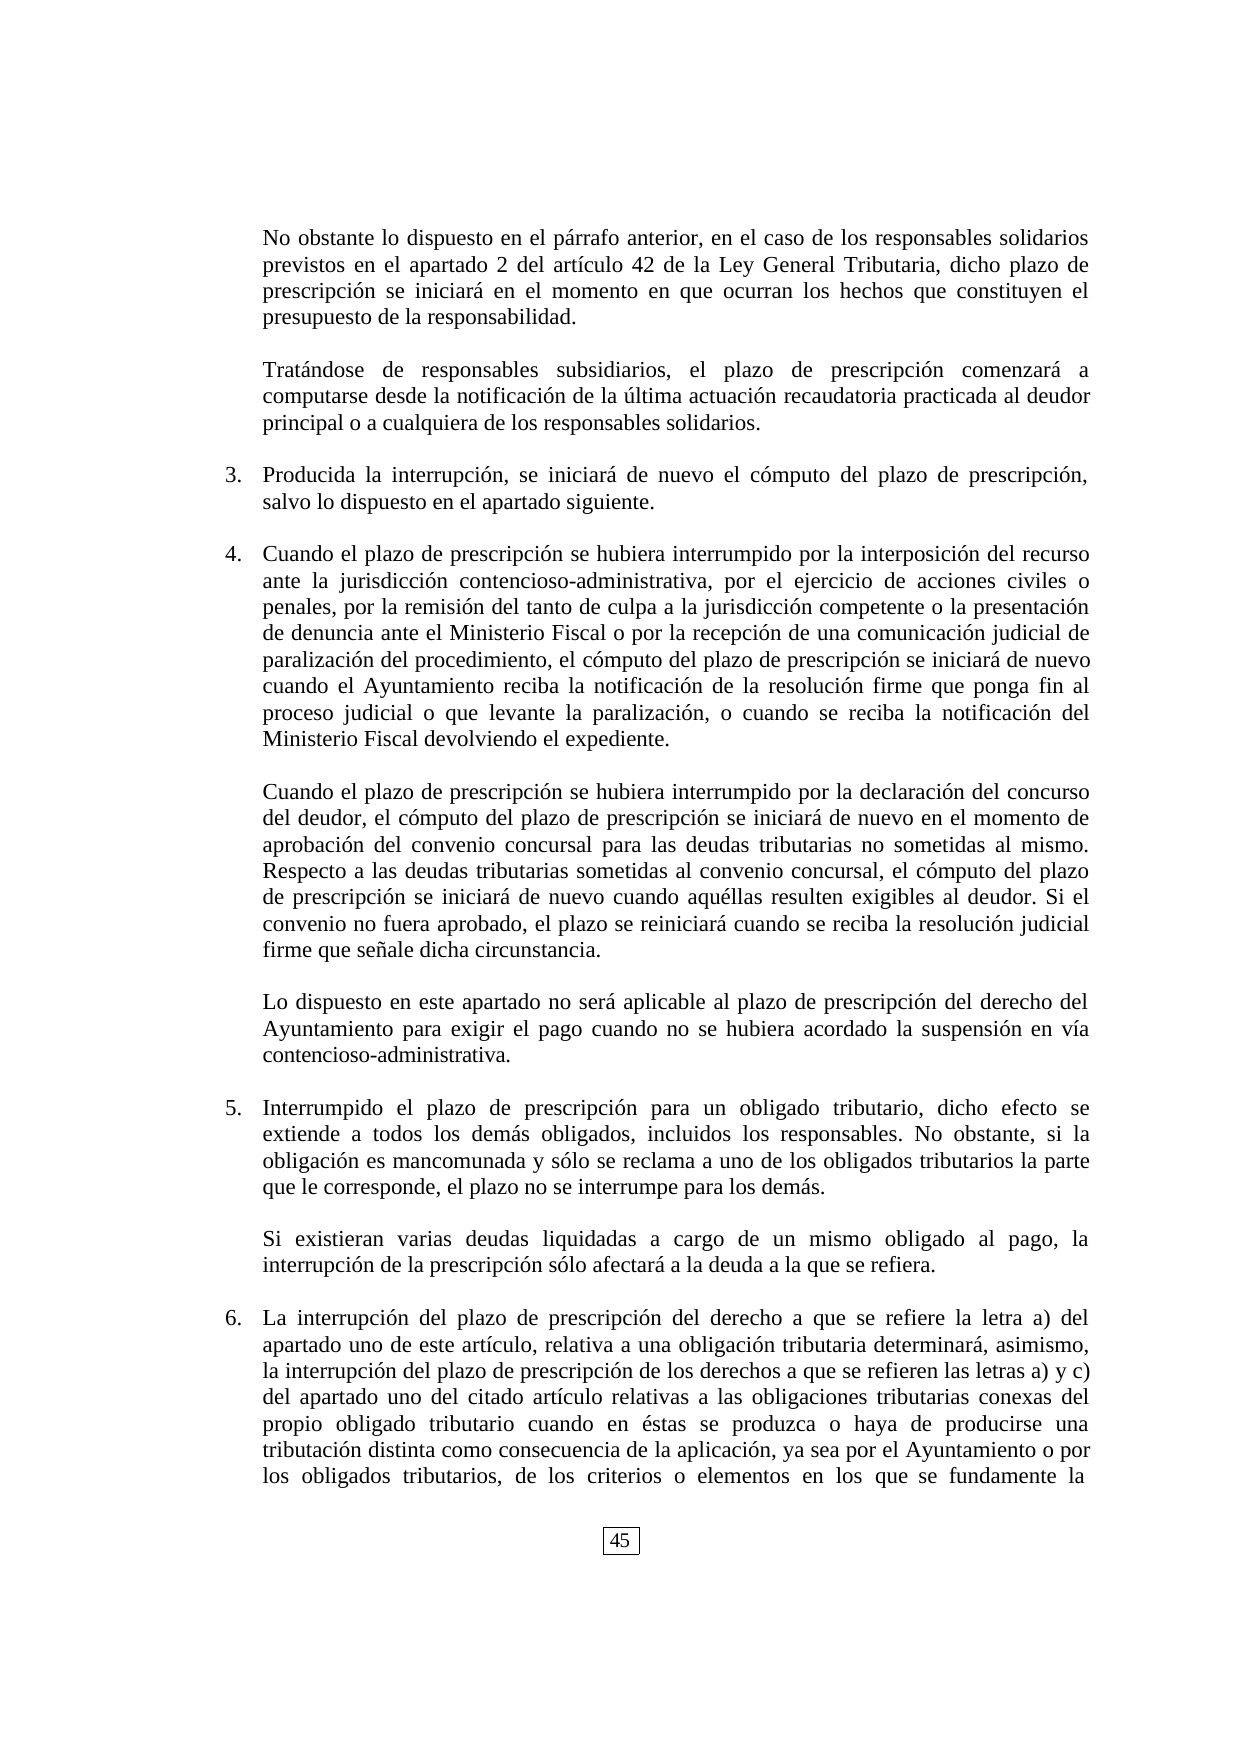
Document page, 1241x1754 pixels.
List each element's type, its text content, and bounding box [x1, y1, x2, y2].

text Tratándose de responsables subsidiarios, el plazo de prescripción comenzará a computarse desde la notificación de la última actuación recaudatoria practicada al deudor principal o a cualquiera de los responsables solidarios. [262, 356, 1091, 435]
text Cuando el plazo de prescripción se hubiera interrumpido por la declaración del concurso del deudor, el cómputo del plazo de prescripción se iniciará de nuevo en el momento de aprobación del convenio concursal para las deudas tributarias no sometidas al mismo. Respecto a las deudas tributarias sometidas al convenio concursal, el cómputo del plazo de prescripción se iniciará de nuevo cuando aquéllas resulten exigibles al deudor. Si el convenio no fuera aprobado, el plazo se reiniciará cuando se reciba la resolución judicial firme que señale dicha circunstancia. [262, 778, 1091, 962]
text Lo dispuesto en este apartado no será aplicable al plazo de prescripción del derecho del Ayuntamiento para exigir el pago cuando no se hubiera acordado la suspensión en vía contencioso-administrativa. [262, 988, 1090, 1067]
text Si existieran varias deudas liquidadas a cargo de un mismo obligado al pago, la interrupción de la prescripción sólo afectará a la deuda a la que se refiera. [262, 1226, 1090, 1278]
list Producida la interrupción, se iniciará de nuevo el cómputo del plazo de prescripción, salvo lo dispuesto en el apartado siguiente. [225, 461, 1090, 514]
list Interrumpido el plazo de prescripción para un obligado tributario, dicho efecto se extiende a todos los demás obligados, incluidos los responsables. No obstante, si la obligación es mancomunada y sólo se reclama a uno de los obligados tributarios la parte que le corresponde, el plazo no se interrumpe para los demás. [225, 1094, 1091, 1199]
list La interrupción del plazo de prescripción del derecho a que se refiere la letra a) del apartado uno de este artículo, relativa a una obligación tributaria determinará, asimismo, la interrupción del plazo de prescripción de los derechos a que se refieren las letras a) y c) del apartado uno del citado artículo relativas a las obligaciones tributarias conexas del propio obligado tributario cuando en éstas se produzca o haya de producirse una tributación distinta como consecuencia de la aplicación, ya sea por el Ayuntamiento o por los obligados tributarios, de los criterios o elementos en los que se fundamente la [225, 1304, 1091, 1489]
text No obstante lo dispuesto en el párrafo anterior, en el caso de los responsables solidarios previstos en el apartado 2 del artículo 42 de la Ley General Tributaria, dicho plazo de prescripción se iniciará en el momento en que ocurran los hechos que constituyen el presupuesto de la responsabilidad. [262, 224, 1091, 330]
list Cuando el plazo de prescripción se hubiera interrumpido por la interposición del recurso ante la jurisdicción contencioso-administrativa, por el ejercicio de acciones civiles o penales, por la remisión del tanto de culpa a la jurisdicción competente o la presentación de denuncia ante el Ministerio Fiscal o por la recepción de una comunicación judicial de paralización del procedimiento, el cómputo del plazo de prescripción se iniciará de nuevo cuando el Ayuntamiento reciba la notificación de la resolución firme que ponga fin al proceso judicial o que levante la paralización, o cuando se reciba la notificación del Ministerio Fiscal devolviendo el expediente. [225, 540, 1091, 751]
